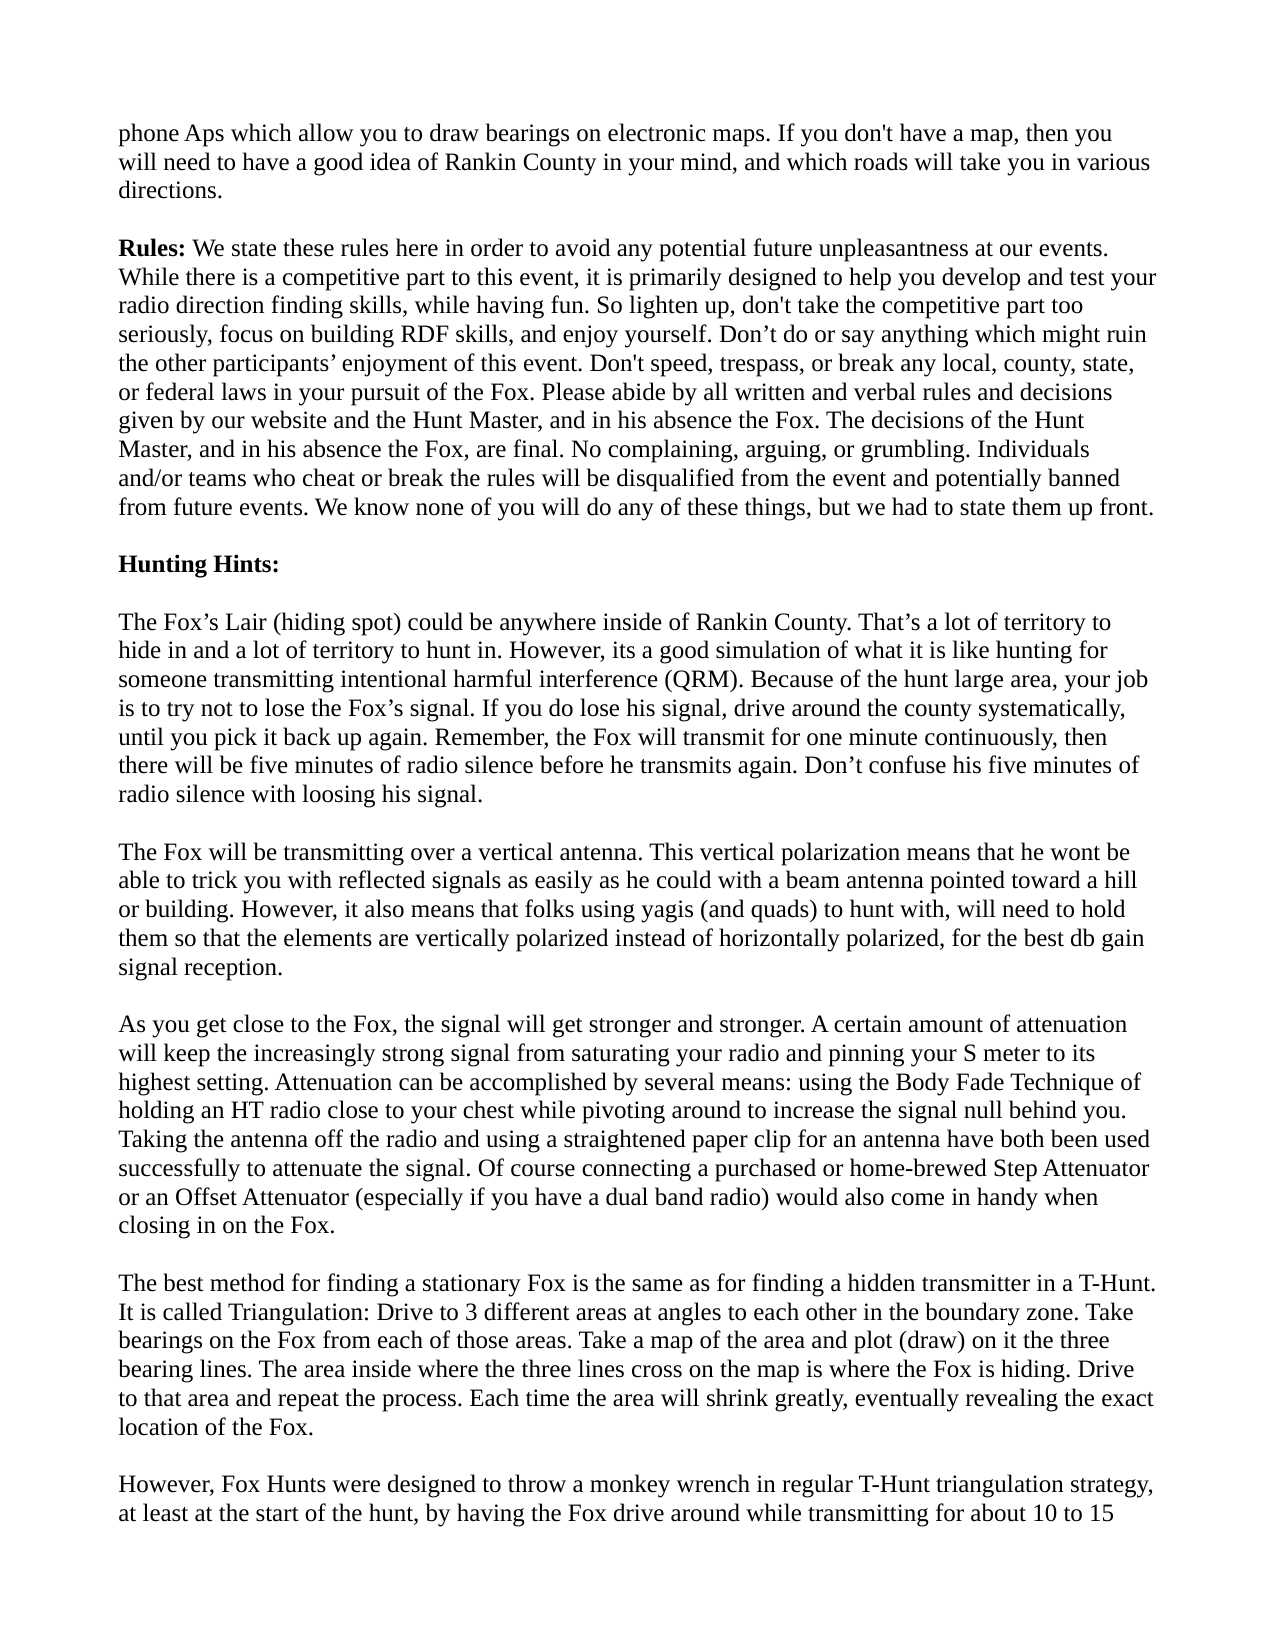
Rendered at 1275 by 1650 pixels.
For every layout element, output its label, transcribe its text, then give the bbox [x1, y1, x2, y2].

text As you get close to the Fox, the signal will get stronger and stronger. A certain amount of attenuation will keep the increasingly strong signal from saturating your radio and pinning your S meter to its highest setting. Attenuation can be accomplished by several means: using the Body Fade Technique of holding an HT radio close to your chest while pivoting around to increase the signal null behind you. Taking the antenna off the radio and using a straightened paper clip for an antenna have both been used successfully to attenuate the signal. Of course connecting a purchased or home-brewed Step Attenuator or an Offset Attenuator (especially if you have a dual band radio) would also come in handy when closing in on the Fox. [118, 1009, 1157, 1239]
text Hunting Hints: [118, 549, 1157, 578]
text Rules: We state these rules here in order to avoid any potential future unpleasantness at our events. While there is a competitive part to this event, it is primarily designed to help you develop and test your radio direction finding skills, while having fun. So lighten up, don't take the competitive part too seriously, focus on building RDF skills, and enjoy yourself. Don’t do or say anything which might ruin the other participants’ enjoyment of this event. Don't speed, trespass, or break any local, county, state, or federal laws in your pursuit of the Fox. Please abide by all written and verbal rules and decisions given by our website and the Hunt Master, and in his absence the Fox. The decisions of the Hunt Master, and in his absence the Fox, are final. No complaining, arguing, or grumbling. Individuals and/or teams who cheat or break the rules will be disqualified from the event and potentially banned from future events. We know none of you will do any of these things, but we had to state them up front. [118, 233, 1157, 521]
text The Fox’s Lair (hiding spot) could be anywhere inside of Rankin County. That’s a lot of territory to hide in and a lot of territory to hunt in. However, its a good simulation of what it is like hunting for someone transmitting intentional harmful interference (QRM). Because of the hunt large area, your job is to try not to lose the Fox’s signal. If you do lose his signal, drive around the county systematically, until you pick it back up again. Remember, the Fox will transmit for one minute continuously, then there will be five minutes of radio silence before he transmits again. Don’t confuse his five minutes of radio silence with loosing his signal. [118, 607, 1157, 808]
text The best method for finding a stationary Fox is the same as for finding a hidden transmitter in a T-Hunt. It is called Triangulation: Drive to 3 different areas at angles to each other in the boundary zone. Take bearings on the Fox from each of those areas. Take a map of the area and plot (draw) on it the three bearing lines. The area inside where the three lines cross on the map is where the Fox is hiding. Drive to that area and repeat the process. Each time the area will shrink greatly, eventually revealing the exact location of the Fox. [118, 1268, 1157, 1441]
text phone Aps which allow you to draw bearings on electronic maps. If you don't have a map, then you will need to have a good idea of Rankin County in your mind, and which roads will take you in various directions. [118, 118, 1157, 204]
text The Fox will be transmitting over a vertical antenna. This vertical polarization means that he wont be able to trick you with reflected signals as easily as he could with a beam antenna pointed toward a hill or building. However, it also means that folks using yagis (and quads) to hunt with, will need to hold them so that the elements are vertically polarized instead of horizontally polarized, for the best db gain signal reception. [118, 837, 1157, 981]
text However, Fox Hunts were designed to throw a monkey wrench in regular T-Hunt triangulation strategy, at least at the start of the hunt, by having the Fox drive around while transmitting for about 10 to 15 [118, 1469, 1157, 1527]
